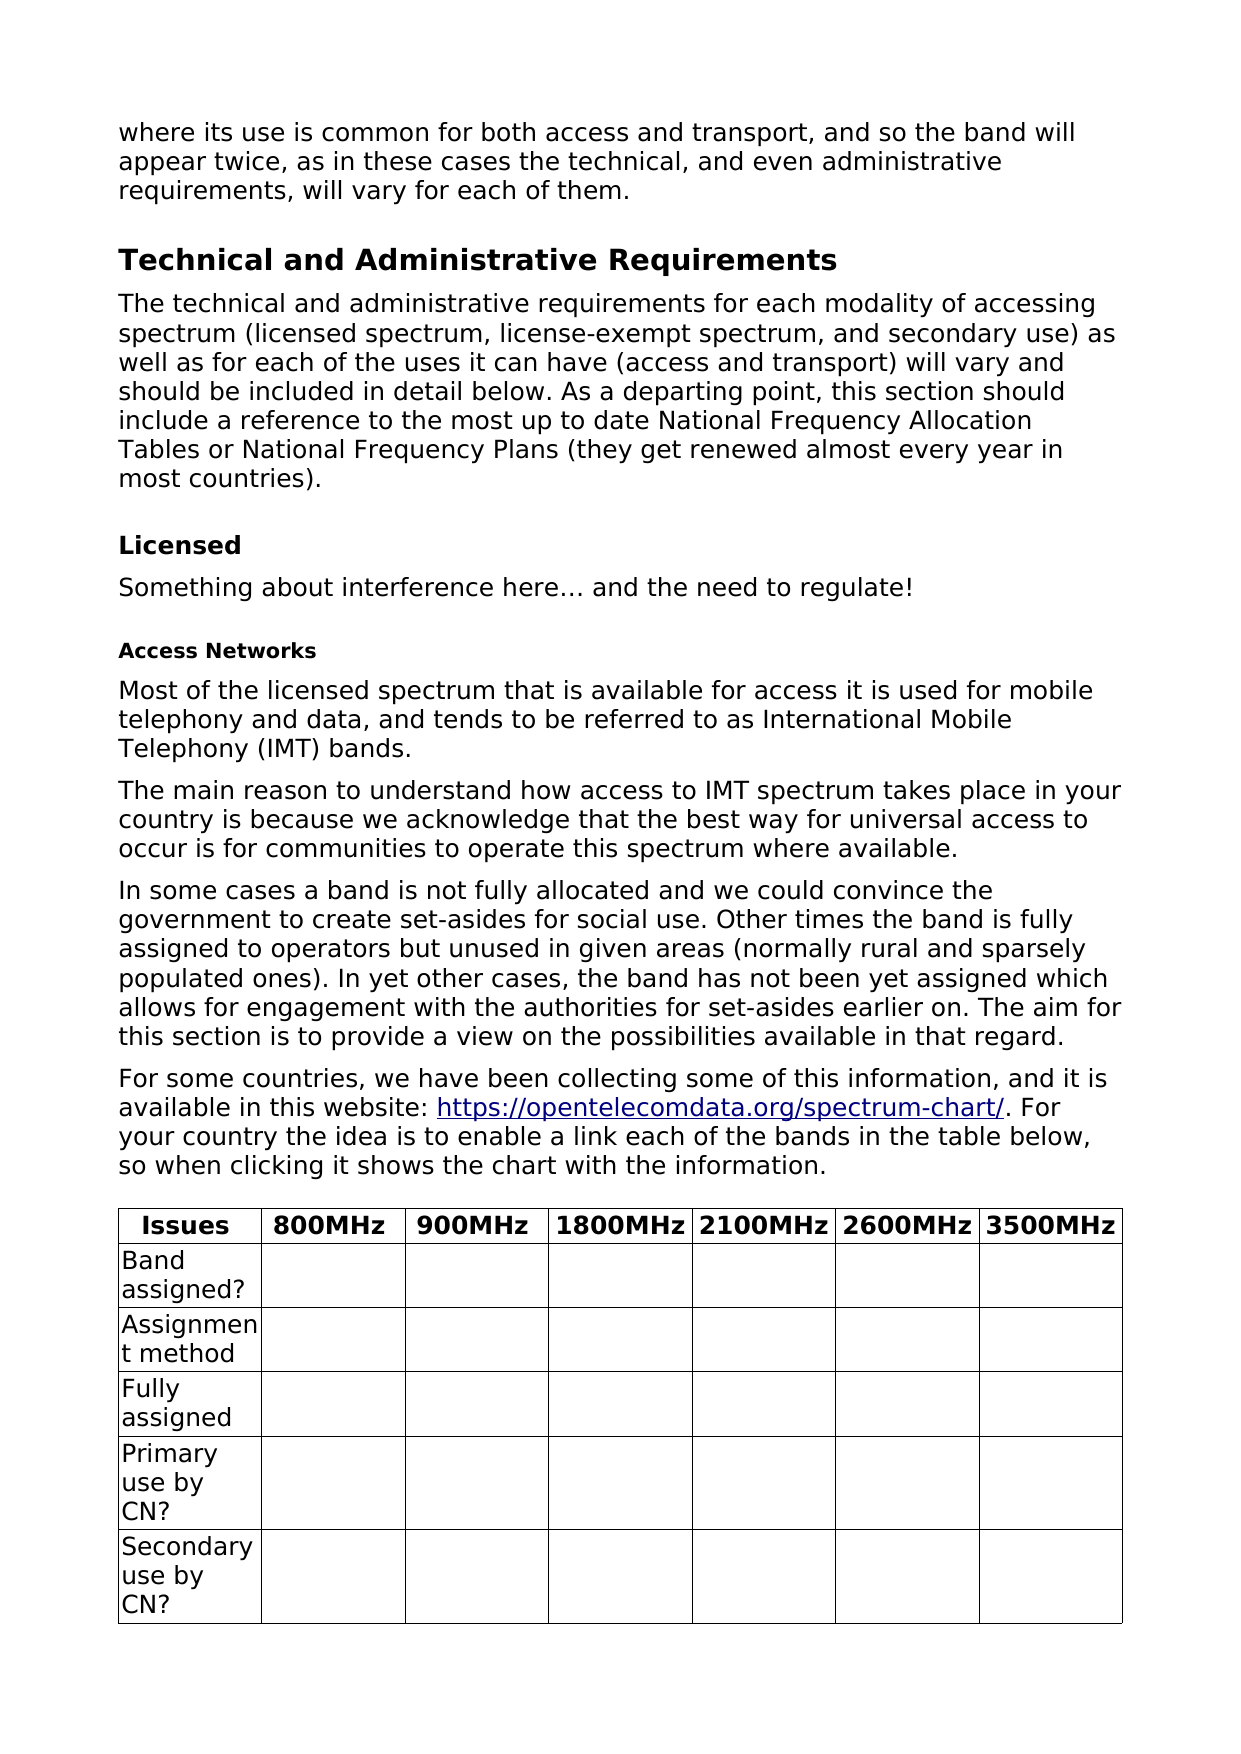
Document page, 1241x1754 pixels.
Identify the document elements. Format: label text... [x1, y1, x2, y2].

text For some countries, we have been collecting some of this information, and it is available in this website: https://opentelecomdata.org/spectrum-chart/. For your country the idea is to enable a link each of the bands in the table below, so when clicking it shows the chart with the information. [118, 1064, 1122, 1181]
subtitle Licensed [118, 531, 1122, 560]
table_cell [836, 1437, 979, 1529]
table_cell [406, 1308, 548, 1371]
table_header Issues [119, 1209, 261, 1243]
table_cell [262, 1437, 405, 1529]
table_cell [980, 1530, 1122, 1623]
table_cell [836, 1372, 979, 1436]
table_cell [262, 1372, 405, 1436]
table_cell [693, 1372, 835, 1436]
table_cell [693, 1530, 835, 1623]
table_header 3500MHz [980, 1209, 1122, 1243]
table_cell [406, 1372, 548, 1436]
table_cell [262, 1530, 405, 1623]
table_cell [980, 1308, 1122, 1371]
table_cell Fully assigned [119, 1372, 261, 1436]
table_header 2100MHz [693, 1209, 835, 1243]
table_cell Band assigned? [119, 1244, 261, 1307]
table_cell [549, 1244, 692, 1307]
table_cell Secondary use by CN? [119, 1530, 261, 1623]
table_cell [980, 1372, 1122, 1436]
text The technical and administrative requirements for each modality of accessing spectrum (licensed spectrum, license-exempt spectrum, and secondary use) as well as for each of the uses it can have (access and transport) will vary and should be included in detail below. As a departing point, this section should include a reference to the most up to date National Frequency Allocation Tables or National Frequency Plans (they get renewed almost every year in most countries). [118, 289, 1122, 494]
table_header 1800MHz [549, 1209, 692, 1243]
table_cell [693, 1244, 835, 1307]
text The main reason to understand how access to IMT spectrum takes place in your country is because we acknowledge that the best way for universal access to occur is for communities to operate this spectrum where available. [118, 776, 1122, 864]
table_cell [980, 1244, 1122, 1307]
text Most of the licensed spectrum that is available for access it is used for mobile telephony and data, and tends to be referred to as International Mobile Telephony (IMT) bands. [118, 676, 1122, 764]
table_cell Primary use by CN? [119, 1437, 261, 1529]
table_cell [693, 1437, 835, 1529]
text In some cases a band is not fully allocated and we could convince the government to create set-asides for social use. Other times the band is fully assigned to operators but unused in given areas (normally rural and sparsely populated ones). In yet other cases, the band has not been yet assigned which allows for engagement with the authorities for set-asides earlier on. The aim for this section is to provide a view on the possibilities available in that regard. [118, 876, 1122, 1051]
table_cell [406, 1530, 548, 1623]
table_cell [980, 1437, 1122, 1529]
subtitle Technical and Administrative Requirements [118, 243, 1122, 277]
table_cell [836, 1530, 979, 1623]
table_cell [549, 1308, 692, 1371]
table_cell [836, 1244, 979, 1307]
text Something about interference here… and the need to regulate! [118, 573, 1122, 602]
table_cell [549, 1372, 692, 1436]
table_cell [693, 1308, 835, 1371]
table_cell Assignment method [119, 1308, 261, 1371]
table_header 900MHz [406, 1209, 548, 1243]
table_header 2600MHz [836, 1209, 979, 1243]
table_cell [549, 1530, 692, 1623]
text where its use is common for both access and transport, and so the band will appear twice, as in these cases the technical, and even administrative requirements, will vary for each of them. [118, 118, 1122, 206]
table_cell [406, 1244, 548, 1307]
table_header 800MHz [262, 1209, 405, 1243]
table_cell [549, 1437, 692, 1529]
table_cell [836, 1308, 979, 1371]
table_cell [262, 1308, 405, 1371]
subtitle Access Networks [118, 639, 1122, 664]
table_cell [406, 1437, 548, 1529]
table_cell [262, 1244, 405, 1307]
